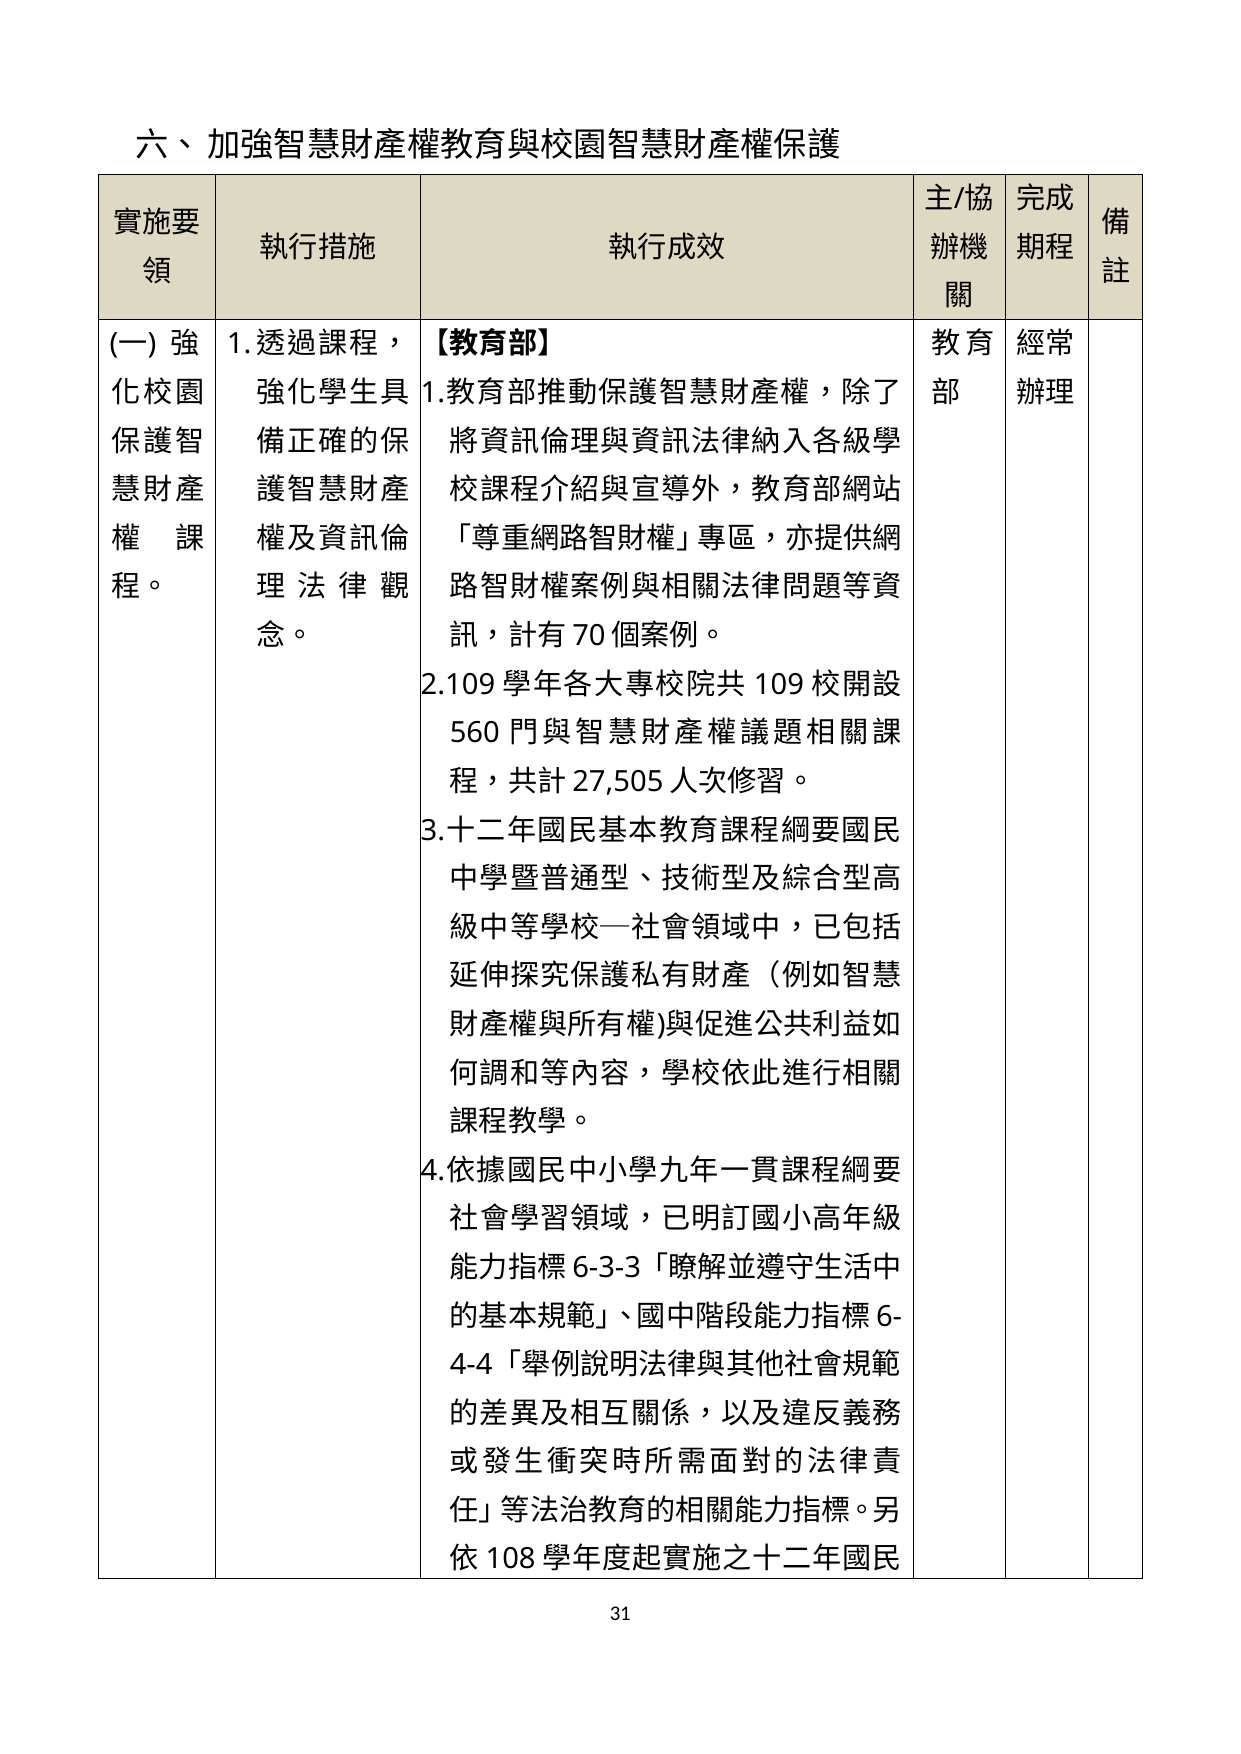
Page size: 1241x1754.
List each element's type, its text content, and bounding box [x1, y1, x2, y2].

table_cell 透過課程，強化學生具備正確的保護智慧財產權及資訊倫理法律觀念。 [216, 320, 420, 1577]
table_header 完成期程 [1006, 175, 1088, 319]
table_cell 經常辦理 [1006, 320, 1088, 1577]
table_header 執行成效 [421, 175, 913, 319]
table_header 備註 [1089, 175, 1142, 319]
table_cell [1089, 320, 1142, 1577]
list 加強智慧財產權教育與校園智慧財產權保護 [118, 118, 1122, 166]
table_header 主/協辦機關 [914, 175, 1005, 319]
table_header 執行措施 [216, 175, 420, 319]
table_cell 強化校園保護智慧財產權課程。 [99, 320, 215, 1577]
table_header 實施要領 [99, 175, 215, 319]
table_cell 教育部 [914, 320, 1005, 1577]
table_cell 【教育部】 1.教育部推動保護智慧財產權，除了將資訊倫理與資訊法律納入各級學校課程介紹與宣導外，教育部網站「尊重網路智財權」專區，亦提供網路智財權案例與相關法律問題等資訊，計有70個案例。 2.109學年各大專校院共109校開設560門與智慧財產權議題相關課程，共計27,505人次修習。 3.十二年國民基本教育課程綱要國民中學暨普通型、技術型及綜合型高級中等學校─社會領域中，已包括延伸探究保護私有財產（例如智慧財產權與所有權)與促進公共利益如何調和等內容，學校依此進行相關課程教學。 4.依據國民中小學九年一貫課程綱要社會學習領域，已明訂國小高年級能力指標6-3-3「瞭解並遵守生活中的基本規範」、國中階段能力指標6-4-4「舉例說明法律與其他社會規範的差異及相互關係，以及違反義務或發生衝突時所需面對的法律責任」等法治教育的相關能力指標。另依108學年度起實施之十二年國民 [421, 320, 913, 1577]
